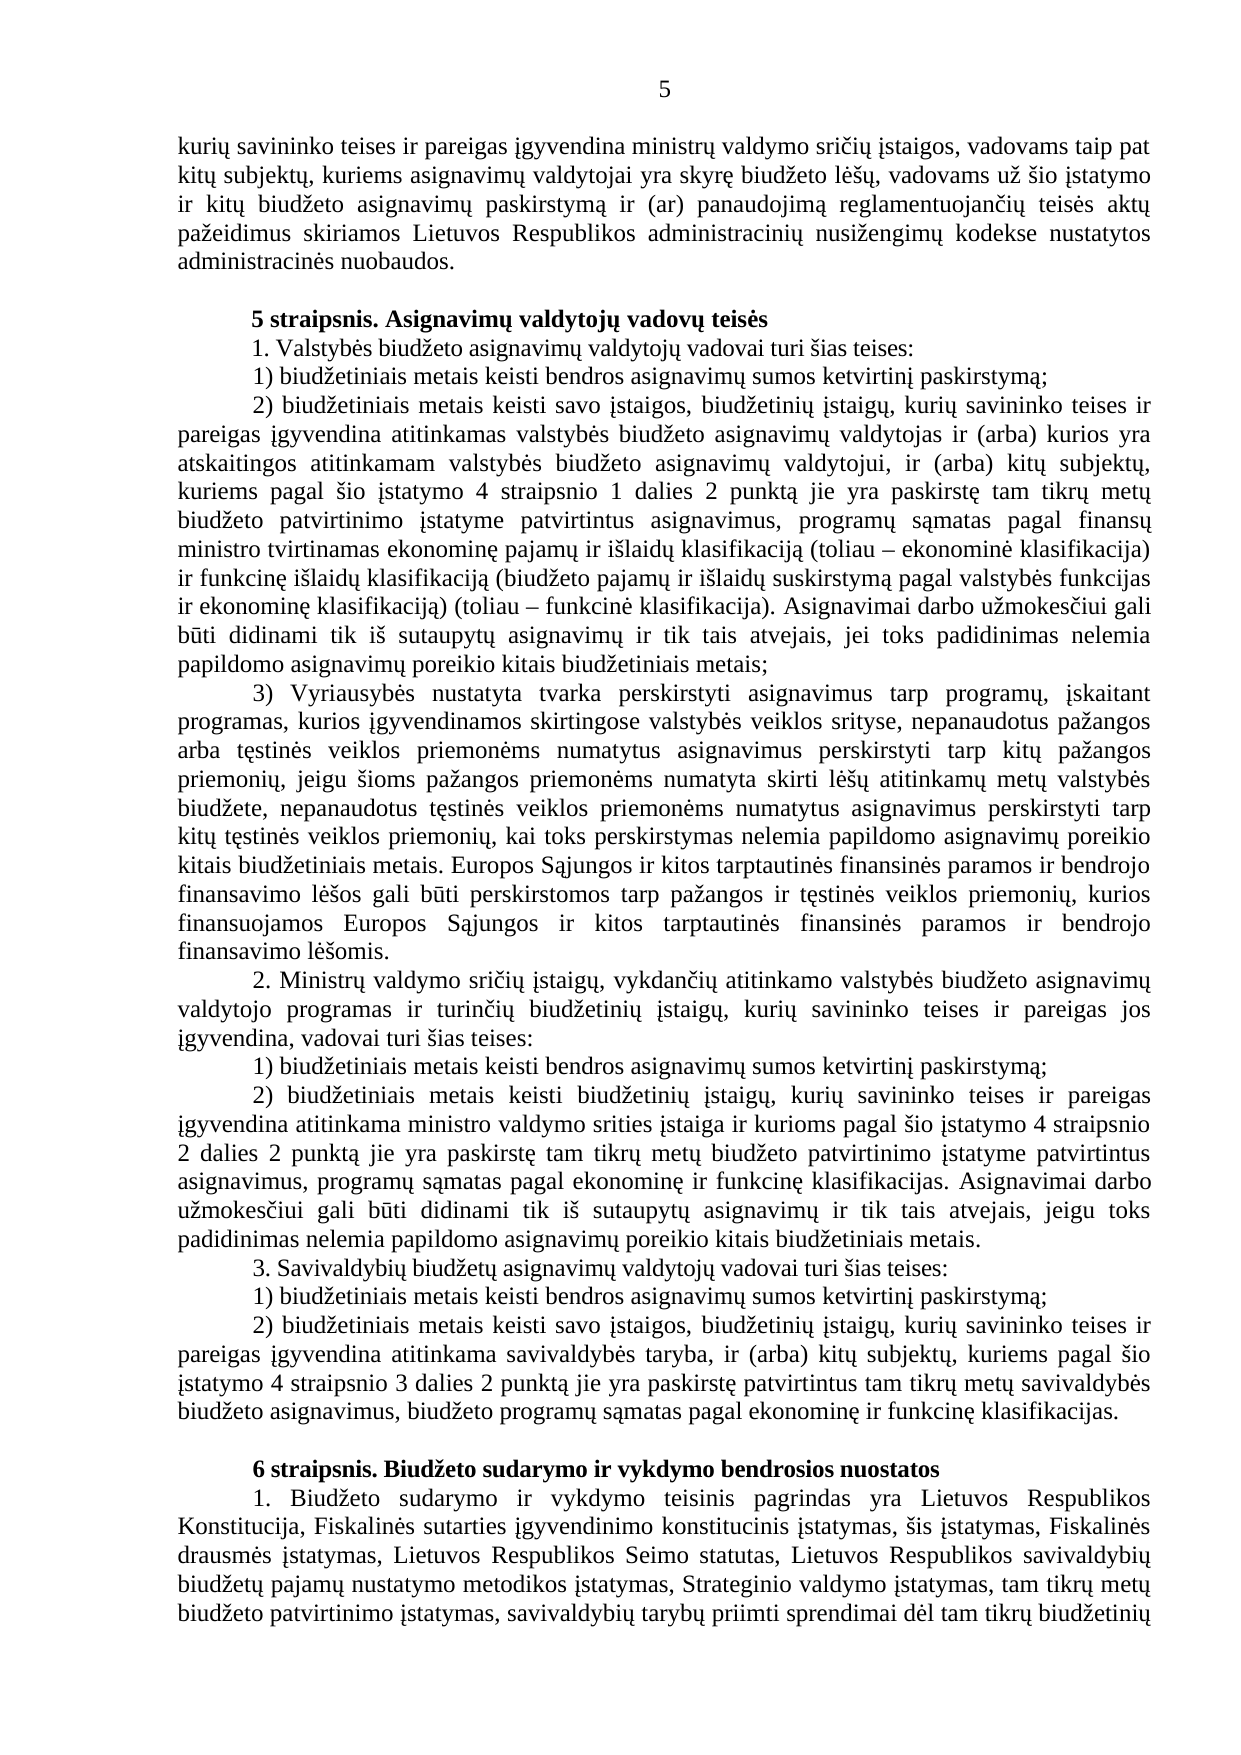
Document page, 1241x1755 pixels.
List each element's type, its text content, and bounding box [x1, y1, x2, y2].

text 3) Vyriausybės nustatyta tvarka perskirstyti asignavimus tarp programų, įskaitant programas, kurios įgyvendinamos skirtingose valstybės veiklos srityse, nepanaudotus pažangos arba tęstinės veiklos priemonėms numatytus asignavimus perskirstyti tarp kitų pažangos priemonių, jeigu šioms pažangos priemonėms numatyta skirti lėšų atitinkamų metų valstybės biudžete, nepanaudotus tęstinės veiklos priemonėms numatytus asignavimus perskirstyti tarp kitų tęstinės veiklos priemonių, kai toks perskirstymas nelemia papildomo asignavimų poreikio kitais biudžetiniais metais. Europos Sąjungos ir kitos tarptautinės finansinės paramos ir bendrojo finansavimo lėšos gali būti perskirstomos tarp pažangos ir tęstinės veiklos priemonių, kurios finansuojamos Europos Sąjungos ir kitos tarptautinės finansinės paramos ir bendrojo finansavimo lėšomis. [177, 678, 1152, 965]
text 1. Biudžeto sudarymo ir vykdymo teisinis pagrindas yra Lietuvos Respublikos Konstitucija, Fiskalinės sutarties įgyvendinimo konstitucinis įstatymas, šis įstatymas, Fiskalinės drausmės įstatymas, Lietuvos Respublikos Seimo statutas, Lietuvos Respublikos savivaldybių biudžetų pajamų nustatymo metodikos įstatymas, Strateginio valdymo įstatymas, tam tikrų metų biudžeto patvirtinimo įstatymas, savivaldybių tarybų priimti sprendimai dėl tam tikrų biudžetinių [177, 1483, 1152, 1626]
text 2. Ministrų valdymo sričių įstaigų, vykdančių atitinkamo valstybės biudžeto asignavimų valdytojo programas ir turinčių biudžetinių įstaigų, kurių savininko teises ir pareigas jos įgyvendina, vadovai turi šias teises: [177, 965, 1152, 1051]
text 5 straipsnis. Asignavimų valdytojų vadovų teisės [251, 304, 1152, 333]
text 3. Savivaldybių biudžetų asignavimų valdytojų vadovai turi šias teises: [177, 1253, 1152, 1281]
text 1. Valstybės biudžeto asignavimų valdytojų vadovai turi šias teises: [177, 333, 1152, 361]
text 2) biudžetiniais metais keisti biudžetinių įstaigų, kurių savininko teises ir pareigas įgyvendina atitinkama ministro valdymo srities įstaiga ir kurioms pagal šio įstatymo 4 straipsnio 2 dalies 2 punktą jie yra paskirstę tam tikrų metų biudžeto patvirtinimo įstatyme patvirtintus asignavimus, programų sąmatas pagal ekonominę ir funkcinę klasifikacijas. Asignavimai darbo užmokesčiui gali būti didinami tik iš sutaupytų asignavimų ir tik tais atvejais, jeigu toks padidinimas nelemia papildomo asignavimų poreikio kitais biudžetiniais metais. [177, 1080, 1152, 1253]
text 2) biudžetiniais metais keisti savo įstaigos, biudžetinių įstaigų, kurių savininko teises ir pareigas įgyvendina atitinkamas valstybės biudžeto asignavimų valdytojas ir (arba) kurios yra atskaitingos atitinkamam valstybės biudžeto asignavimų valdytojui, ir (arba) kitų subjektų, kuriems pagal šio įstatymo 4 straipsnio 1 dalies 2 punktą jie yra paskirstę tam tikrų metų biudžeto patvirtinimo įstatyme patvirtintus asignavimus, programų sąmatas pagal finansų ministro tvirtinamas ekonominę pajamų ir išlaidų klasifikaciją (toliau – ekonominė klasifikacija) ir funkcinę išlaidų klasifikaciją (biudžeto pajamų ir išlaidų suskirstymą pagal valstybės funkcijas ir ekonominę klasifikaciją) (toliau – funkcinė klasifikacija). Asignavimai darbo užmokesčiui gali būti didinami tik iš sutaupytų asignavimų ir tik tais atvejais, jei toks padidinimas nelemia papildomo asignavimų poreikio kitais biudžetiniais metais; [177, 390, 1152, 678]
text 1) biudžetiniais metais keisti bendros asignavimų sumos ketvirtinį paskirstymą; [177, 1281, 1152, 1310]
text 2) biudžetiniais metais keisti savo įstaigos, biudžetinių įstaigų, kurių savininko teises ir pareigas įgyvendina atitinkama savivaldybės taryba, ir (arba) kitų subjektų, kuriems pagal šio įstatymo 4 straipsnio 3 dalies 2 punktą jie yra paskirstę patvirtintus tam tikrų metų savivaldybės biudžeto asignavimus, biudžeto programų sąmatas pagal ekonominę ir funkcinę klasifikacijas. [177, 1310, 1152, 1425]
text 1) biudžetiniais metais keisti bendros asignavimų sumos ketvirtinį paskirstymą; [177, 361, 1152, 390]
text 1) biudžetiniais metais keisti bendros asignavimų sumos ketvirtinį paskirstymą; [177, 1051, 1152, 1080]
text 6 straipsnis. Biudžeto sudarymo ir vykdymo bendrosios nuostatos [252, 1454, 1152, 1483]
text kurių savininko teises ir pareigas įgyvendina ministrų valdymo sričių įstaigos, vadovams taip pat kitų subjektų, kuriems asignavimų valdytojai yra skyrę biudžeto lėšų, vadovams už šio įstatymo ir kitų biudžeto asignavimų paskirstymą ir (ar) panaudojimą reglamentuojančių teisės aktų pažeidimus skiriamos Lietuvos Respublikos administracinių nusižengimų kodekse nustatytos administracinės nuobaudos. [177, 131, 1152, 275]
